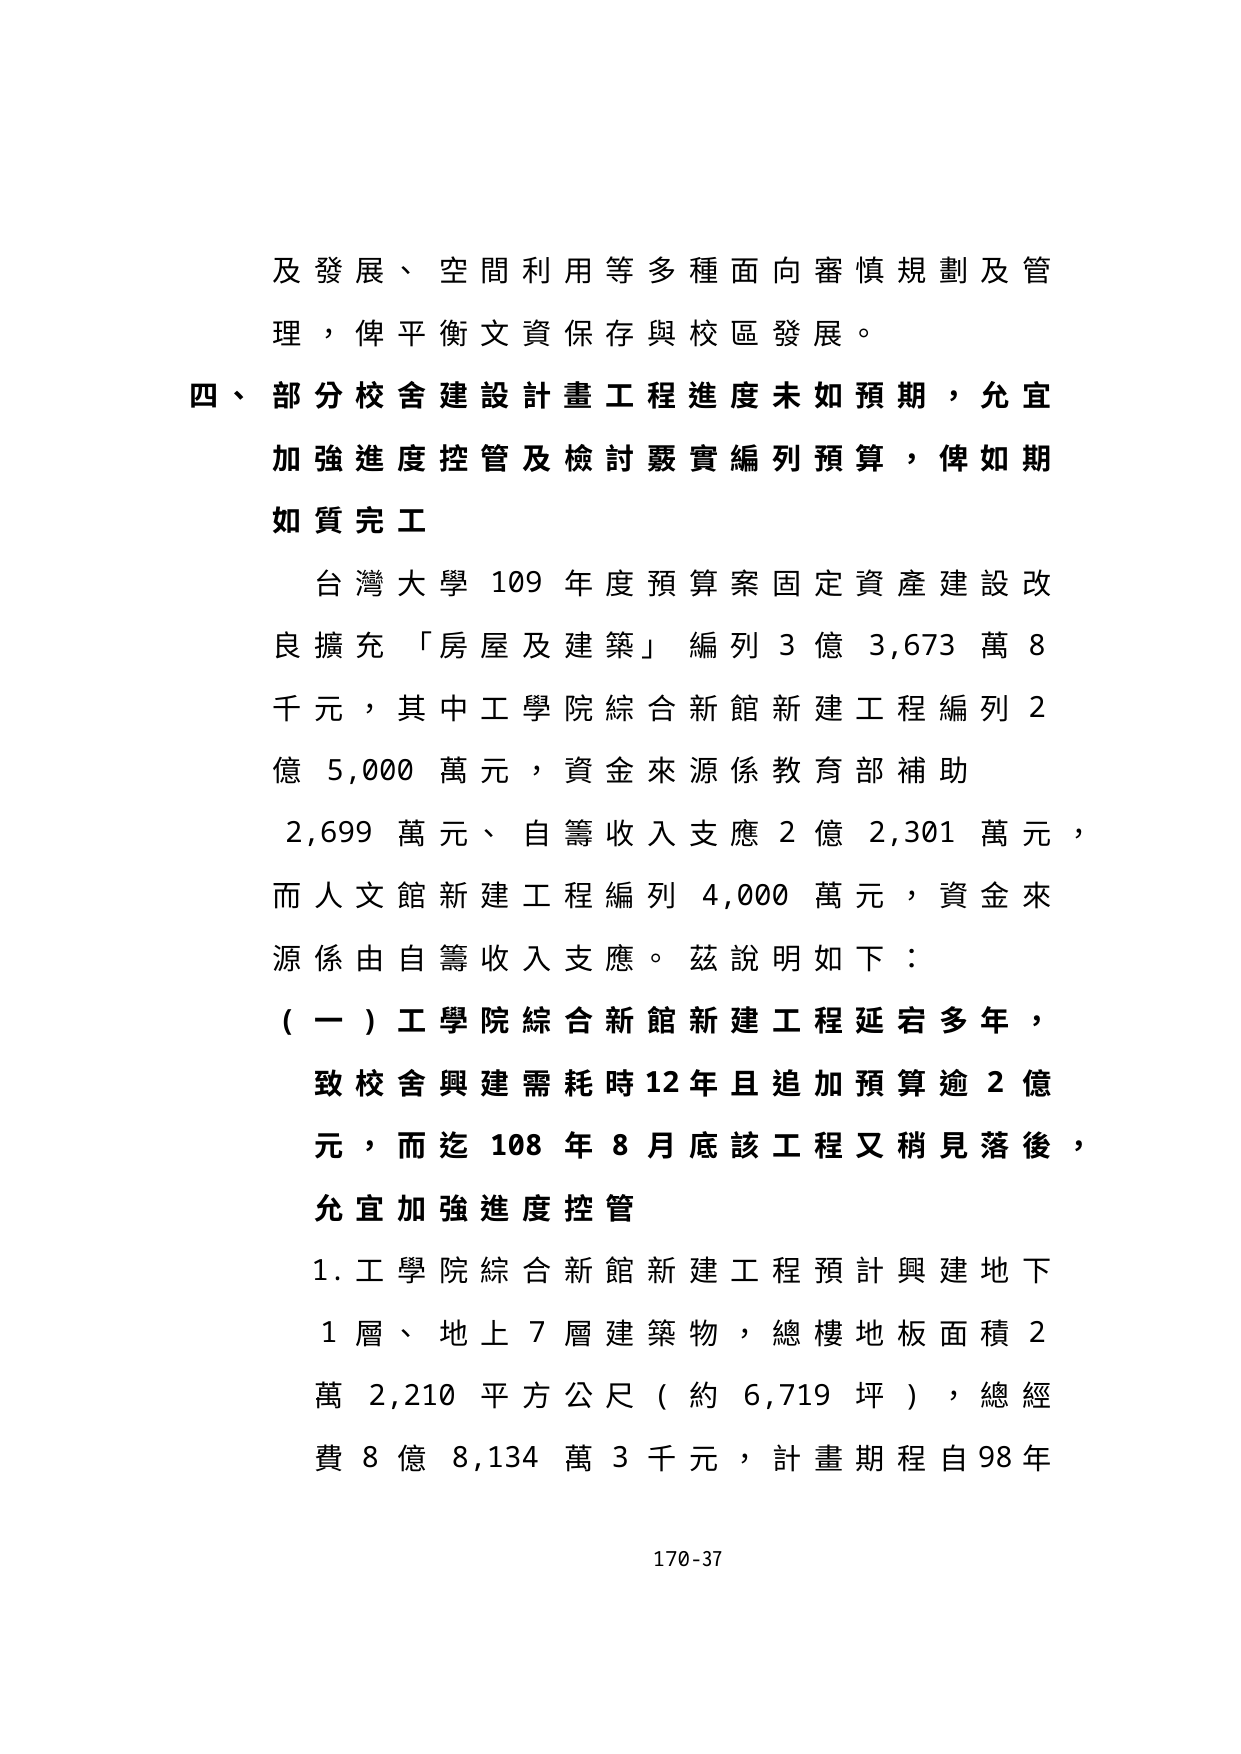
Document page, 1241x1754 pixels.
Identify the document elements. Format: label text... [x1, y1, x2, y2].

text (一)工學院綜合新館新建工程延宕多年，致校舍興建需耗時12年且追加預算逾2億元，而迄108年8月底該工程又稍見落後，允宜加強進度控管 [242, 977, 1058, 1227]
text 綜上，台灣大學現有建物屋齡超過50年者面積逾20萬平方公尺，依法需進行文化資產價值評估後始得予以處分，而已登錄為古蹟或歷史建築者逾6.5萬平方公尺，依法則需編列管理維護相關預算；鑒於大學之公共性，維護文化資產責無旁貸，惟為免對教育經費造成排擠，允宜兼顧文化、史蹟、校園景觀及發展、空間利用等多種面向審慎規劃及管理，俾平衡文資保存與校區發展。 [242, 227, 1058, 352]
text 四、部分校舍建設計畫工程進度未如預期，允宜加強進度控管及檢討覈實編列預算，俾如期如質完工 [183, 352, 1058, 540]
text 台灣大學109年度預算案固定資產建設改良擴充「房屋及建築」編列3億3,673萬8千元，其中工學院綜合新館新建工程編列2億5,000萬元，資金來源係教育部補助2,699萬元、自籌收入支應2億2,301萬元，而人文館新建工程編列4,000萬元，資金來源係由自籌收入支應。茲說明如下： [242, 540, 1058, 977]
text 1.工學院綜合新館新建工程預計興建地下1層、地上7層建築物，總樓地板面積2萬2,210平方公尺(約6,719坪)，總經費8億8,134萬3千元，計畫期程自98年 [271, 1227, 1058, 1477]
